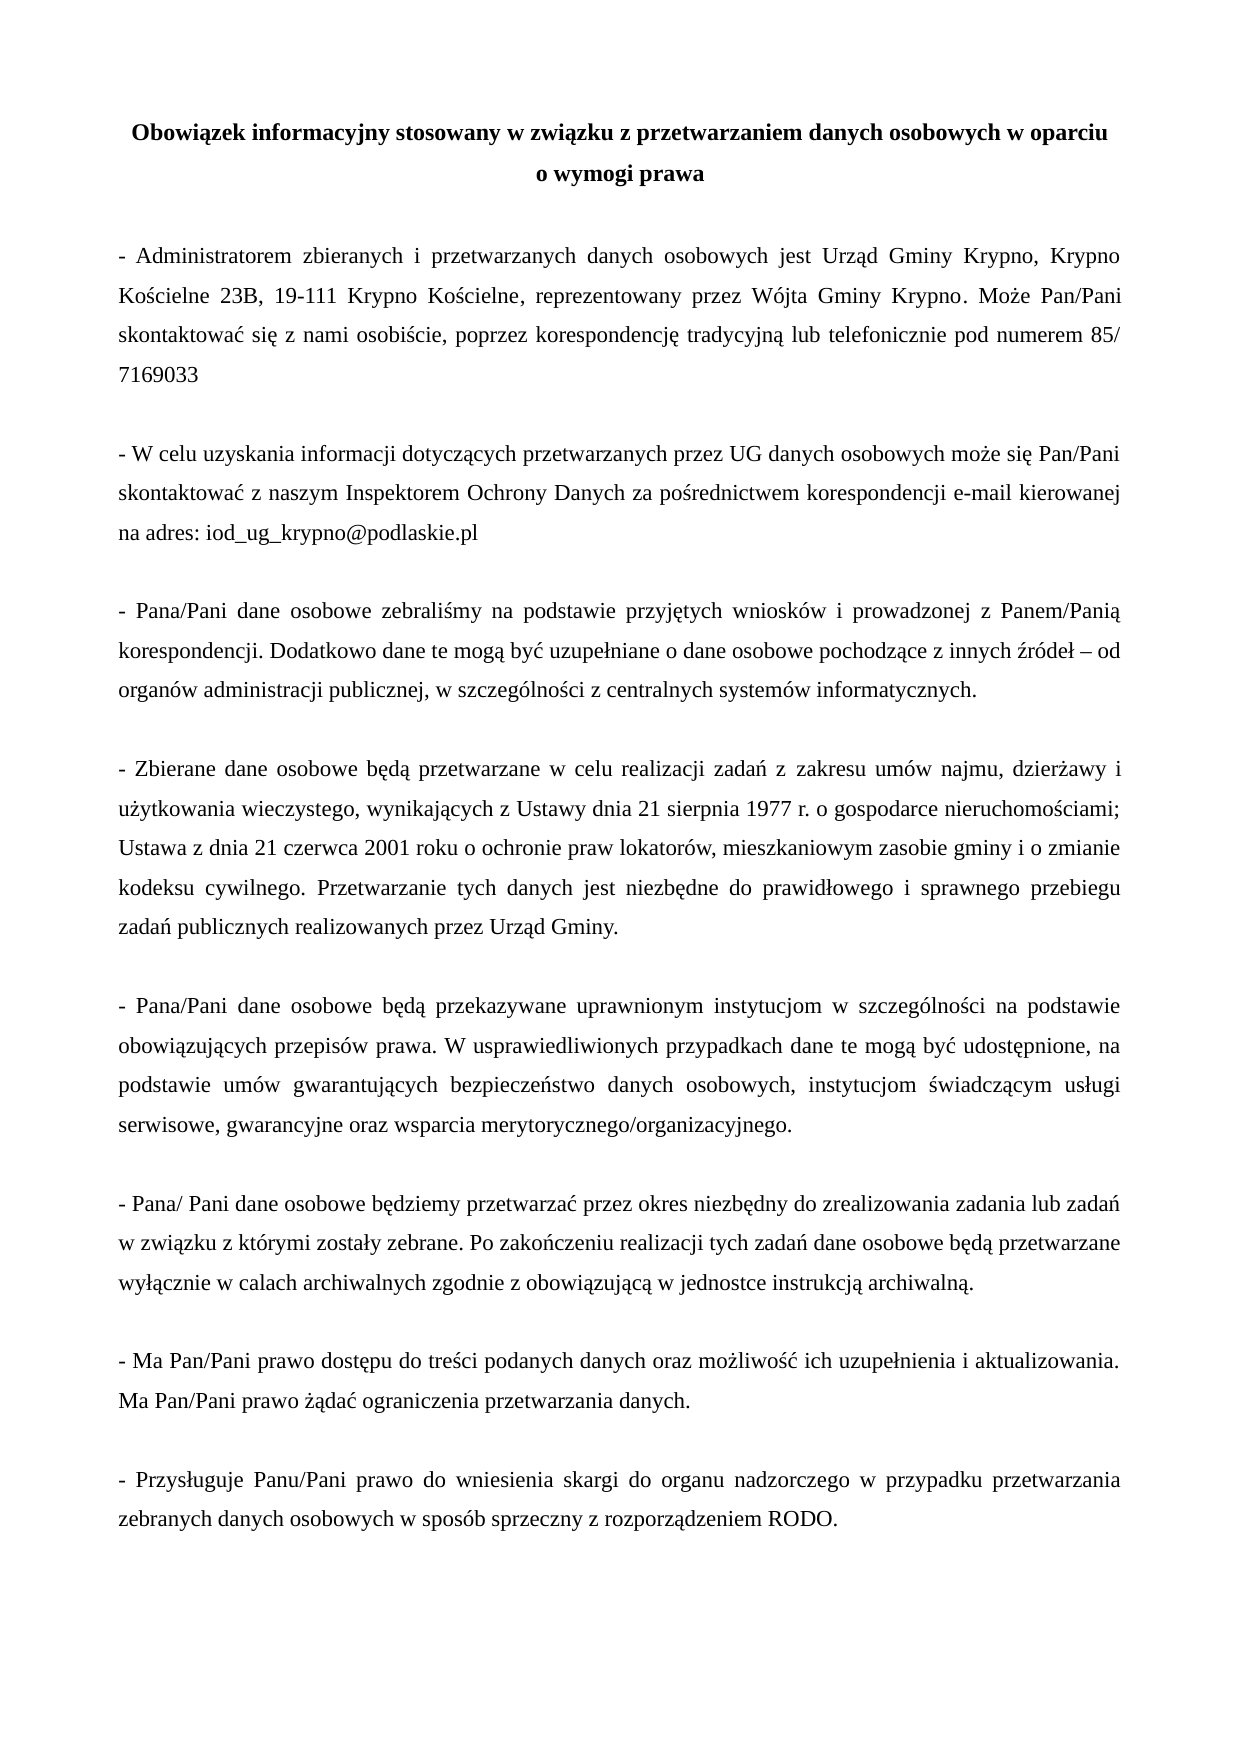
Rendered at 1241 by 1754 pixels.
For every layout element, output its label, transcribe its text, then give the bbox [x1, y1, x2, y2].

text - Zbierane dane osobowe będą przetwarzane w celu realizacji zadań z zakresu umów najmu, dzierżawy i użytkowania wieczystego, wynikających z Ustawy dnia 21 sierpnia 1977 r. o gospodarce nieruchomościami; Ustawa z dnia 21 czerwca 2001 roku o ochronie praw lokatorów, mieszkaniowym zasobie gminy i o zmianie kodeksu cywilnego. Przetwarzanie tych danych jest niezbędne do prawidłowego i sprawnego przebiegu zadań publicznych realizowanych przez Urząd Gminy. [118, 755, 1122, 940]
text Obowiązek informacyjny stosowany w związku z przetwarzaniem danych osobowych w oparciu o wymogi prawa [118, 118, 1122, 187]
text - Pana/Pani dane osobowe zebraliśmy na podstawie przyjętych wniosków i prowadzonej z Panem/Panią korespondencji. Dodatkowo dane te mogą być uzupełniane o dane osobowe pochodzące z innych źródeł – od organów administracji publicznej, w szczególności z centralnych systemów informatycznych. [118, 597, 1122, 703]
text - Ma Pan/Pani prawo dostępu do treści podanych danych oraz możliwość ich uzupełnienia i aktualizowania. Ma Pan/Pani prawo żądać ograniczenia przetwarzania danych. [118, 1348, 1122, 1413]
text - Pana/ Pani dane osobowe będziemy przetwarzać przez okres niezbędny do zrealizowania zadania lub zadań w związku z którymi zostały zebrane. Po zakończeniu realizacji tych zadań dane osobowe będą przetwarzane wyłącznie w calach archiwalnych zgodnie z obowiązującą w jednostce instrukcją archiwalną. [118, 1190, 1122, 1295]
text - Administratorem zbieranych i przetwarzanych danych osobowych jest Urząd Gminy Krypno, Krypno Kościelne 23B, 19-111 Krypno Kościelne, reprezentowany przez Wójta Gminy Krypno. Może Pan/Pani skontaktować się z nami osobiście, poprzez korespondencję tradycyjną lub telefonicznie pod numerem 85/ 7169033 [118, 242, 1122, 387]
text - Pana/Pani dane osobowe będą przekazywane uprawnionym instytucjom w szczególności na podstawie obowiązujących przepisów prawa. W usprawiedliwionych przypadkach dane te mogą być udostępnione, na podstawie umów gwarantujących bezpieczeństwo danych osobowych, instytucjom świadczącym usługi serwisowe, gwarancyjne oraz wsparcia merytorycznego/organizacyjnego. [118, 992, 1122, 1137]
text - Przysługuje Panu/Pani prawo do wniesienia skargi do organu nadzorczego w przypadku przetwarzania zebranych danych osobowych w sposób sprzeczny z rozporządzeniem RODO. [118, 1466, 1122, 1532]
text - W celu uzyskania informacji dotyczących przetwarzanych przez UG danych osobowych może się Pan/Pani skontaktować z naszym Inspektorem Ochrony Danych za pośrednictwem korespondencji e-mail kierowanej na adres: iod_ug_krypno@podlaskie.pl [118, 439, 1122, 545]
